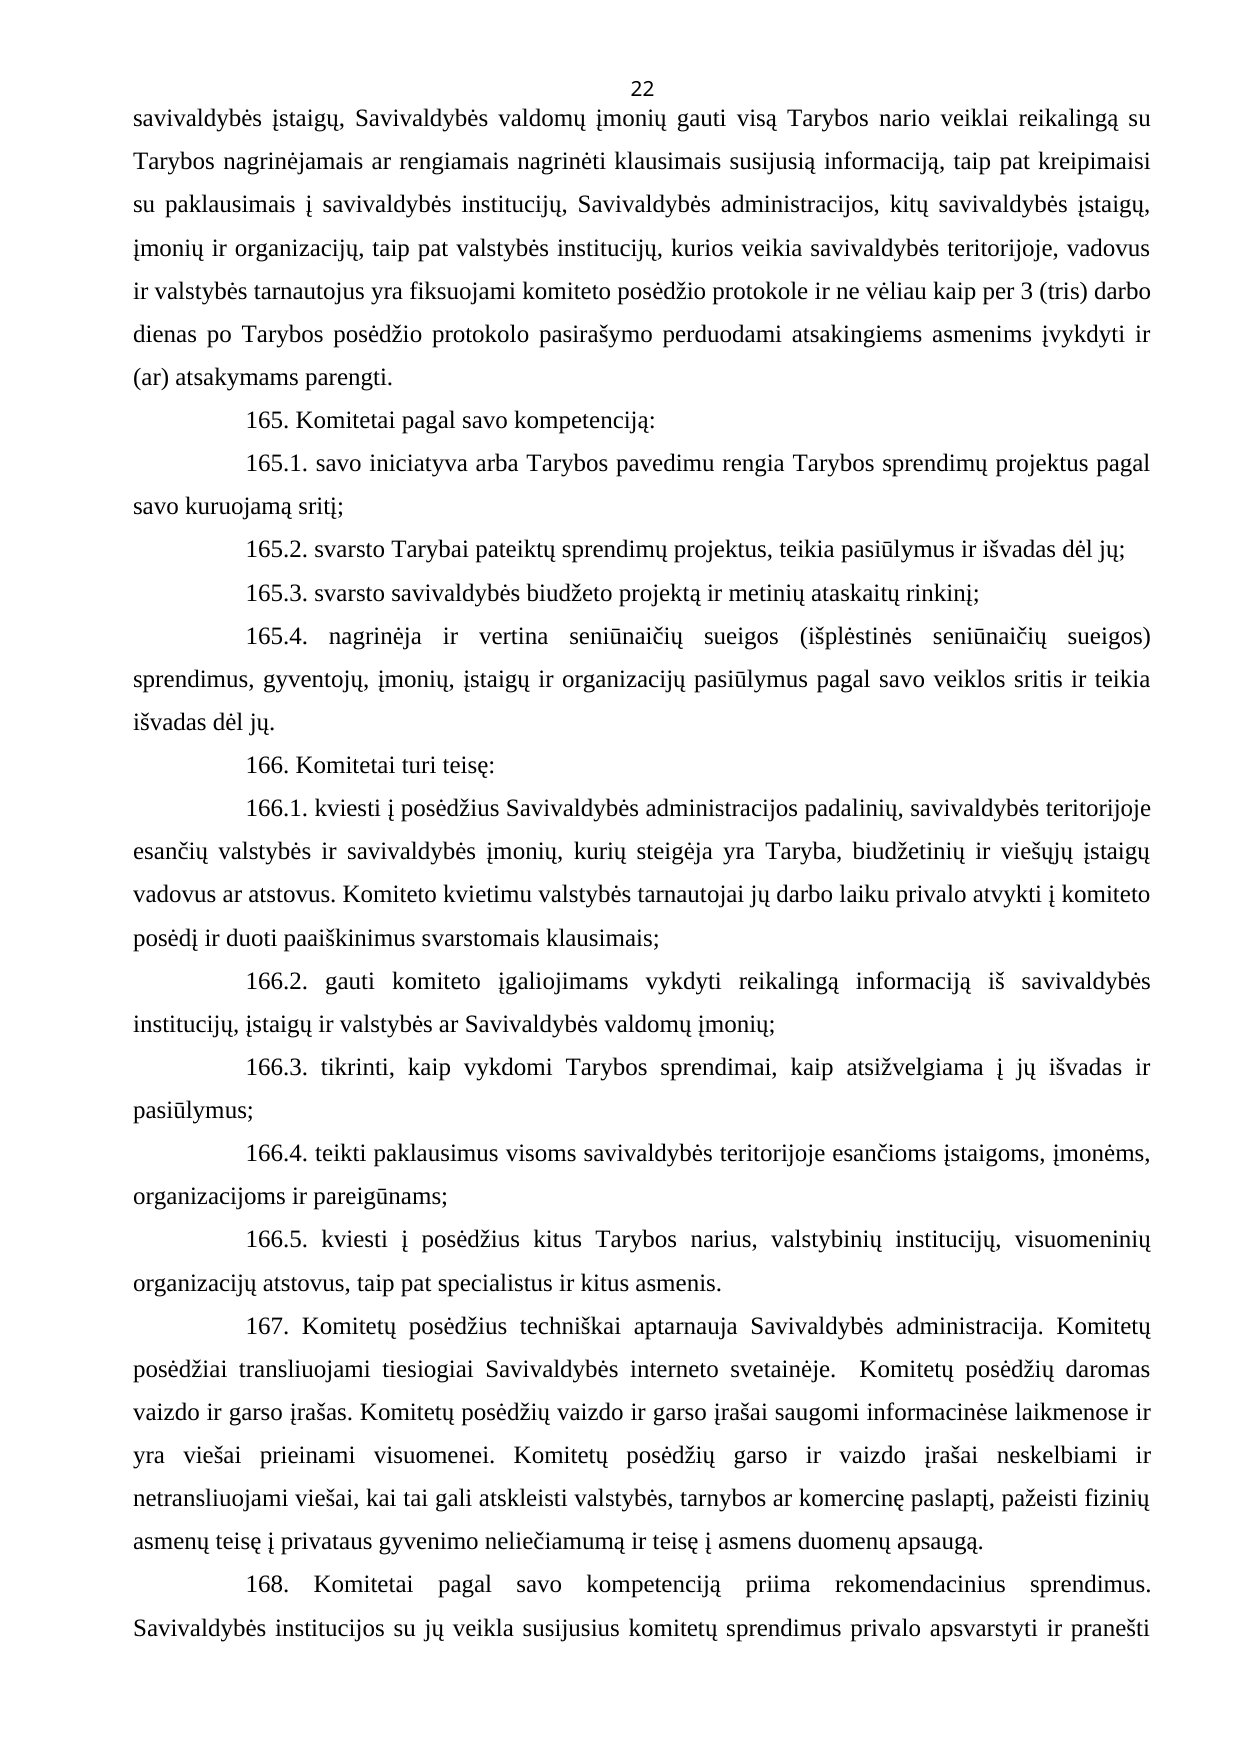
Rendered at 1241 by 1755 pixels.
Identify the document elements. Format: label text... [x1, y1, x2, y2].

text 166.1. kviesti į posėdžius Savivaldybės administracijos padalinių, savivaldybės teritorijoje esančių valstybės ir savivaldybės įmonių, kurių steigėja yra Taryba, biudžetinių ir viešųjų įstaigų vadovus ar atstovus. Komiteto kvietimu valstybės tarnautojai jų darbo laiku privalo atvykti į komiteto posėdį ir duoti paaiškinimus svarstomais klausimais; [133, 793, 1152, 951]
text 167. Komitetų posėdžius techniškai aptarnauja Savivaldybės administracija. Komitetų posėdžiai transliuojami tiesiogiai Savivaldybės interneto svetainėje. Komitetų posėdžių daromas vaizdo ir garso įrašas. Komitetų posėdžių vaizdo ir garso įrašai saugomi informacinėse laikmenose ir yra viešai prieinami visuomenei. Komitetų posėdžių garso ir vaizdo įrašai neskelbiami ir netransliuojami viešai, kai tai gali atskleisti valstybės, tarnybos ar komercinę paslaptį, pažeisti fizinių asmenų teisę į privataus gyvenimo neliečiamumą ir teisę į asmens duomenų apsaugą. [133, 1311, 1152, 1555]
text 166.2. gauti komiteto įgaliojimams vykdyti reikalingą informaciją iš savivaldybės institucijų, įstaigų ir valstybės ar Savivaldybės valdomų įmonių; [133, 966, 1152, 1038]
text 166. Komitetai turi teisę: [133, 750, 1152, 779]
text 165.4. nagrinėja ir vertina seniūnaičių sueigos (išplėstinės seniūnaičių sueigos) sprendimus, gyventojų, įmonių, įstaigų ir organizacijų pasiūlymus pagal savo veiklos sritis ir teikia išvadas dėl jų. [133, 621, 1152, 736]
text 166.3. tikrinti, kaip vykdomi Tarybos sprendimai, kaip atsižvelgiama į jų išvadas ir pasiūlymus; [133, 1052, 1152, 1124]
text savivaldybės įstaigų, Savivaldybės valdomų įmonių gauti visą Tarybos nario veiklai reikalingą su Tarybos nagrinėjamais ar rengiamais nagrinėti klausimais susijusią informaciją, taip pat kreipimaisi su paklausimais į savivaldybės institucijų, Savivaldybės administracijos, kitų savivaldybės įstaigų, įmonių ir organizacijų, taip pat valstybės institucijų, kurios veikia savivaldybės teritorijoje, vadovus ir valstybės tarnautojus yra fiksuojami komiteto posėdžio protokole ir ne vėliau kaip per 3 (tris) darbo dienas po Tarybos posėdžio protokolo pasirašymo perduodami atsakingiems asmenims įvykdyti ir (ar) atsakymams parengti. [133, 103, 1152, 391]
text 166.4. teikti paklausimus visoms savivaldybės teritorijoje esančioms įstaigoms, įmonėms, organizacijoms ir pareigūnams; [133, 1138, 1152, 1210]
text 165. Komitetai pagal savo kompetenciją: [133, 405, 1152, 434]
text 168. Komitetai pagal savo kompetenciją priima rekomendacinius sprendimus. Savivaldybės institucijos su jų veikla susijusius komitetų sprendimus privalo apsvarstyti ir pranešti [133, 1569, 1152, 1641]
text 165.3. svarsto savivaldybės biudžeto projektą ir metinių ataskaitų rinkinį; [133, 578, 1152, 606]
text 165.2. svarsto Tarybai pateiktų sprendimų projektus, teikia pasiūlymus ir išvadas dėl jų; [133, 534, 1152, 563]
text 166.5. kviesti į posėdžius kitus Tarybos narius, valstybinių institucijų, visuomeninių organizacijų atstovus, taip pat specialistus ir kitus asmenis. [133, 1224, 1152, 1296]
text 165.1. savo iniciatyva arba Tarybos pavedimu rengia Tarybos sprendimų projektus pagal savo kuruojamą sritį; [133, 448, 1152, 520]
